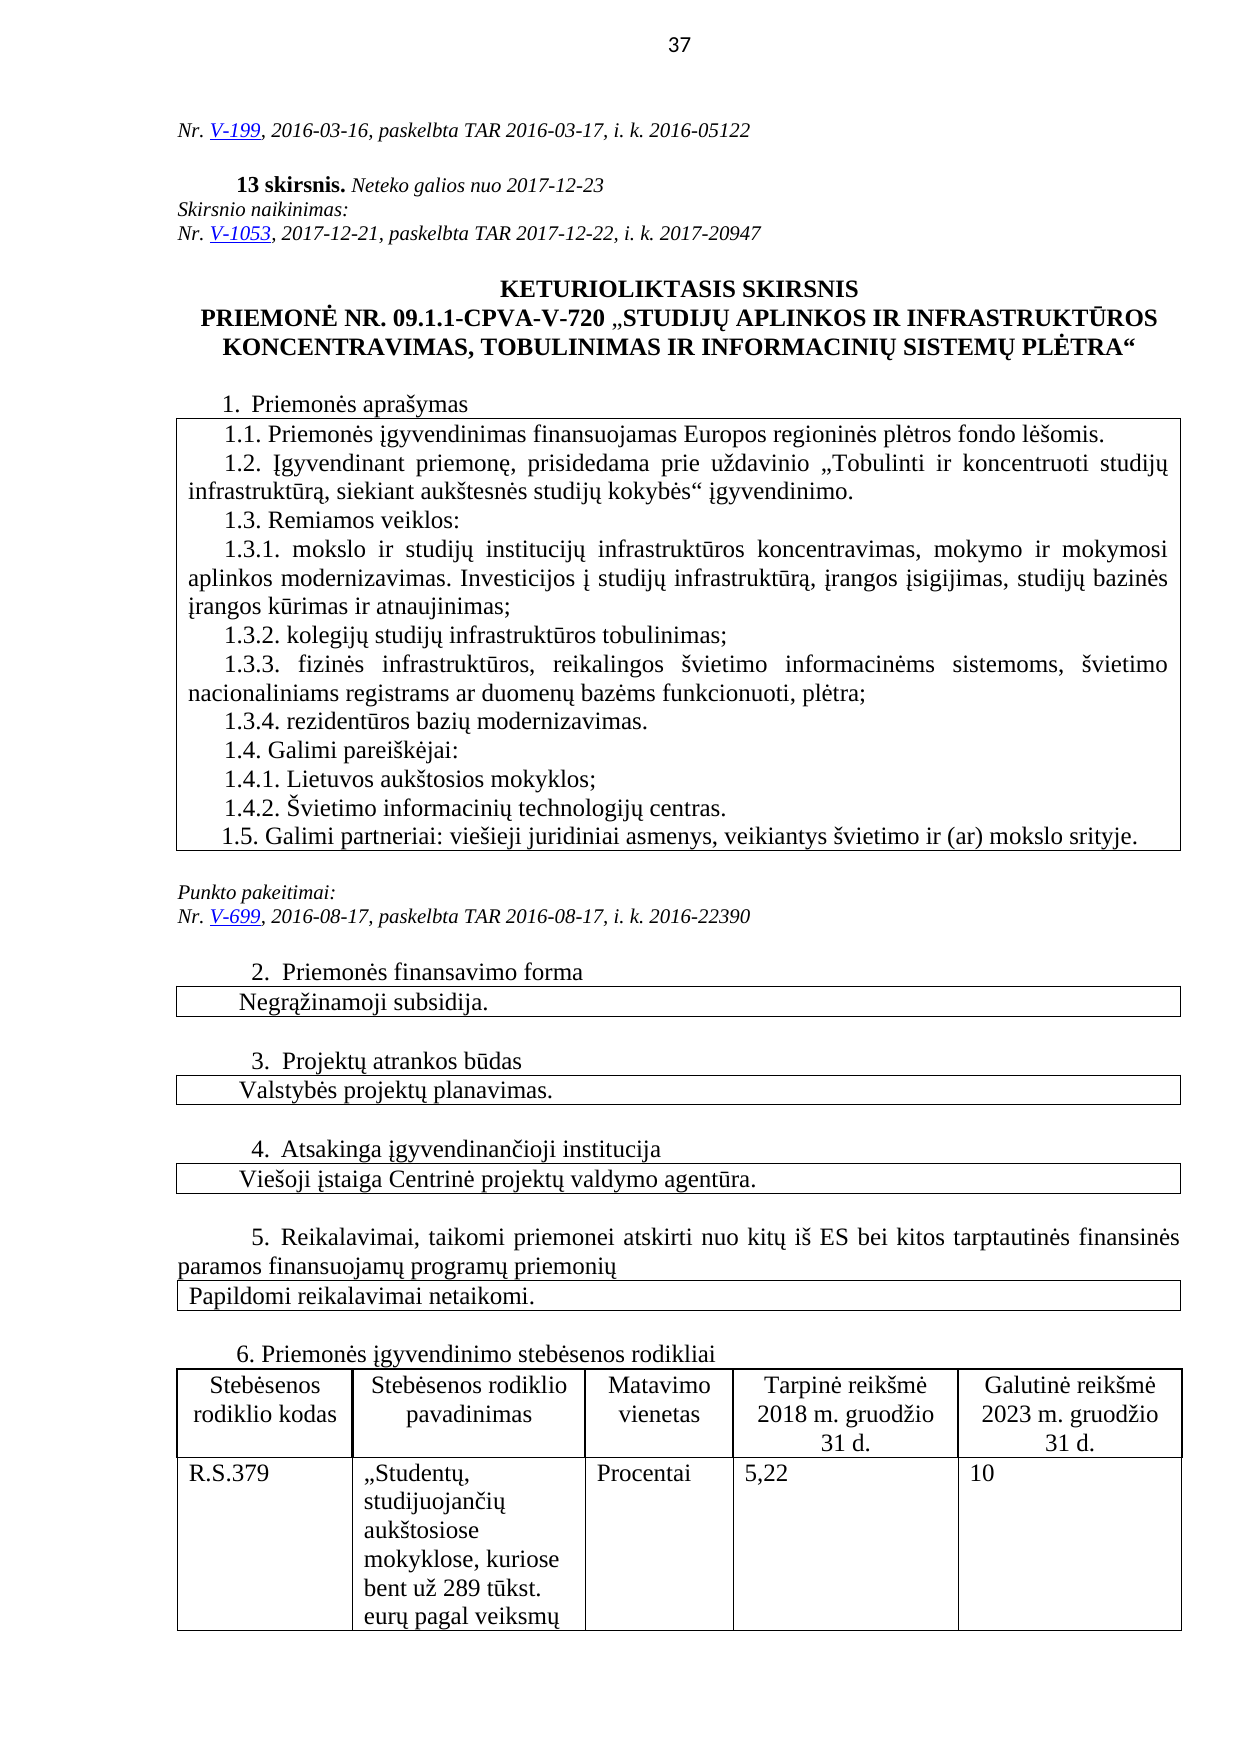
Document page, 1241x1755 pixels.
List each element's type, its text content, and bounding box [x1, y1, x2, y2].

table_header Stebėsenos rodiklio pavadinimas [354, 1370, 584, 1457]
text 4. Atsakinga įgyvendinančioji institucija [251, 1134, 1181, 1163]
table_header Stebėsenos rodiklio kodas [178, 1370, 351, 1457]
table_cell 1.3. Remiamos veiklos: 1.3.1. mokslo ir studijų institucijų infrastruktūros koncentravimas, mokymo ir mokymosi aplinkos modernizavimas. Investicijos į studijų infrastruktūrą, įrangos įsigijimas, studijų bazinės įrangos kūrimas ir atnaujinimas; 1.3.2. kolegijų studijų infrastruktūros tobulinimas; 1.3.3. fizinės infrastruktūros, reikalingos švietimo informacinėms sistemoms, švietimo nacionaliniams registrams ar duomenų bazėms funkcionuoti, plėtra; 1.3.4. rezidentūros bazių modernizavimas. [177, 505, 1180, 735]
table_header Viešoji įstaiga Centrinė projektų valdymo agentūra. [177, 1164, 1180, 1193]
text 1. Priemonės aprašymas [222, 389, 1181, 418]
text Punkto pakeitimai: [177, 880, 1181, 904]
table_header Valstybės projektų planavimas. [177, 1076, 1180, 1104]
text 6. Priemonės įgyvendinimo stebėsenos rodikliai [236, 1339, 1181, 1368]
table_cell 10 [959, 1458, 1181, 1630]
table_header Matavimo vienetas [586, 1370, 732, 1457]
table_cell 1.4. Galimi pareiškėjai: 1.4.1. Lietuvos aukštosios mokyklos; 1.4.2. Švietimo informacinių technologijų centras. [177, 735, 1180, 821]
text KETURIOLIKTASIS SKIRSNIS [177, 274, 1181, 303]
text PRIEMONĖ NR. 09.1.1-CPVA-V-720 „STUDIJŲ APLINKOS IR INFRASTRUKTŪROS KONCENTRAVIMAS, TOBULINIMAS IR INFORMACINIŲ SISTEMŲ PLĖTRA“ [177, 303, 1181, 360]
table_cell 5,22 [734, 1458, 958, 1630]
text 13 skirsnis. Neteko galios nuo 2017-12-23 [177, 171, 1181, 197]
table_cell 1.5. Galimi partneriai: viešieji juridiniai asmenys, veikiantys švietimo ir (ar) mokslo srityje. [177, 821, 1180, 850]
table_header Galutinė reikšmė 2023 m. gruodžio 31 d. [959, 1370, 1181, 1457]
table_cell Procentai [586, 1458, 733, 1630]
text 2. Priemonės finansavimo forma [251, 957, 1181, 986]
table_header Tarpinė reikšmė 2018 m. gruodžio 31 d. [734, 1370, 957, 1457]
table_cell „Studentų, studijuojančių aukštosiose mokyklose, kuriose bent už 289 tūkst. eurų pagal veiksmų [353, 1458, 585, 1630]
table_header Negrąžinamoji subsidija. [177, 987, 1180, 1016]
text 5. Reikalavimai, taikomi priemonei atskirti nuo kitų iš ES bei kitos tarptautinės finansinės paramos finansuojamų programų priemonių [177, 1222, 1181, 1280]
text Skirsnio naikinimas: [177, 197, 1181, 221]
table_cell R.S.379 [178, 1458, 352, 1630]
table_header Papildomi reikalavimai netaikomi. [178, 1281, 1180, 1310]
table_header 1.1. Priemonės įgyvendinimas finansuojamas Europos regioninės plėtros fondo lėšomis. [177, 419, 1180, 448]
text 3. Projektų atrankos būdas [251, 1046, 1181, 1074]
text Nr. V-699, 2016-08-17, paskelbta TAR 2016-08-17, i. k. 2016-22390 [177, 904, 1181, 928]
text Nr. V-199, 2016-03-16, paskelbta TAR 2016-03-17, i. k. 2016-05122 [177, 118, 1181, 142]
text Nr. V-1053, 2017-12-21, paskelbta TAR 2017-12-22, i. k. 2017-20947 [177, 221, 1181, 245]
table_cell 1.2. Įgyvendinant priemonę, prisidedama prie uždavinio „Tobulinti ir koncentruoti studijų infrastruktūrą, siekiant aukštesnės studijų kokybės“ įgyvendinimo. [177, 448, 1180, 505]
